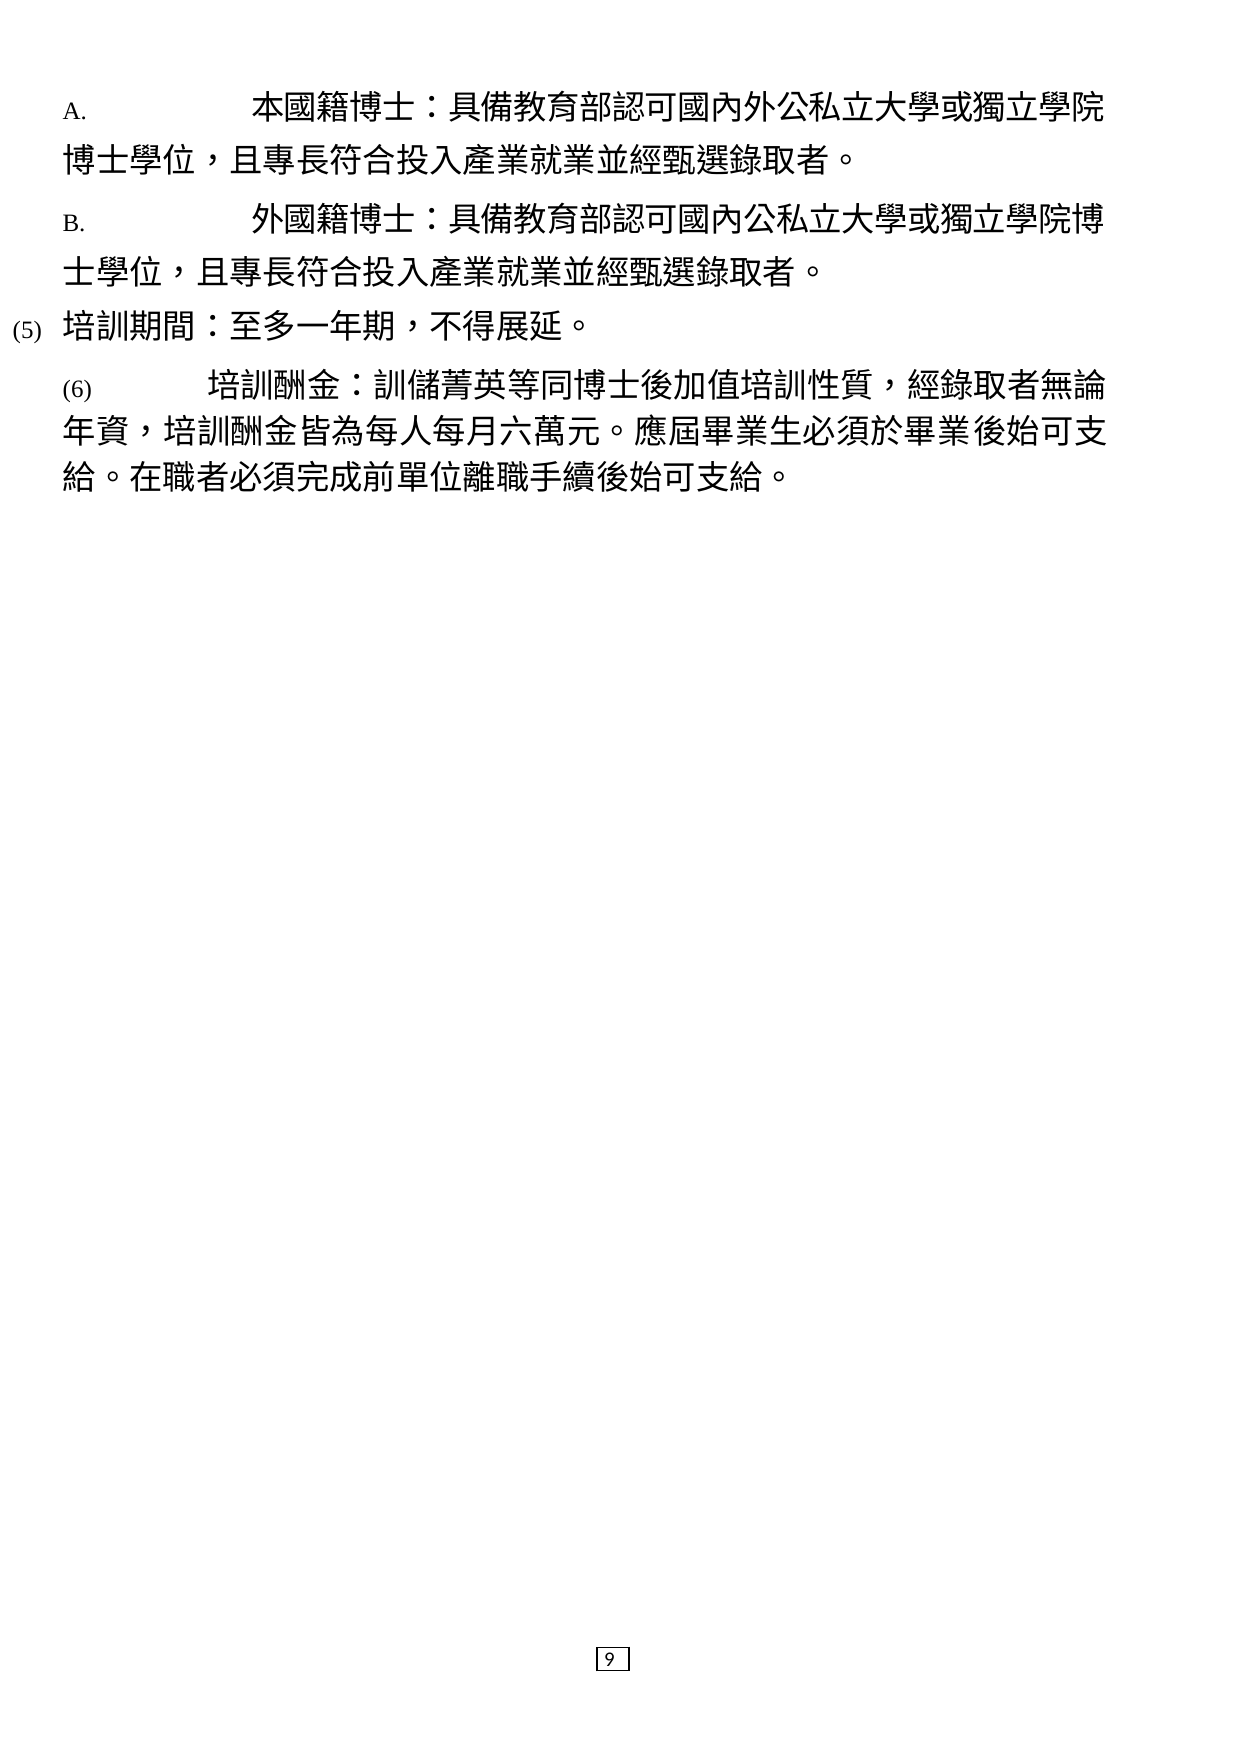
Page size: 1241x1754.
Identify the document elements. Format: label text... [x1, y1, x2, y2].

list 外國籍博士：具備教育部認可國內公私立大學或獨立學院博士學位，且專長符合投入產業就業並經甄選錄取者。 [62, 193, 1108, 294]
list 培訓酬金：訓儲菁英等同博士後加值培訓性質，經錄取者無論年資，培訓酬金皆為每人每月六萬元。應屆畢業生必須於畢業後始可支給。在職者必須完成前單位離職手續後始可支給。 [62, 360, 1108, 499]
list 本國籍博士：具備教育部認可國內外公私立大學或獨立學院博士學位，且專長符合投入產業就業並經甄選錄取者。 [62, 81, 1108, 182]
list 培訓期間：至多一年期，不得展延。 [12, 300, 1180, 348]
